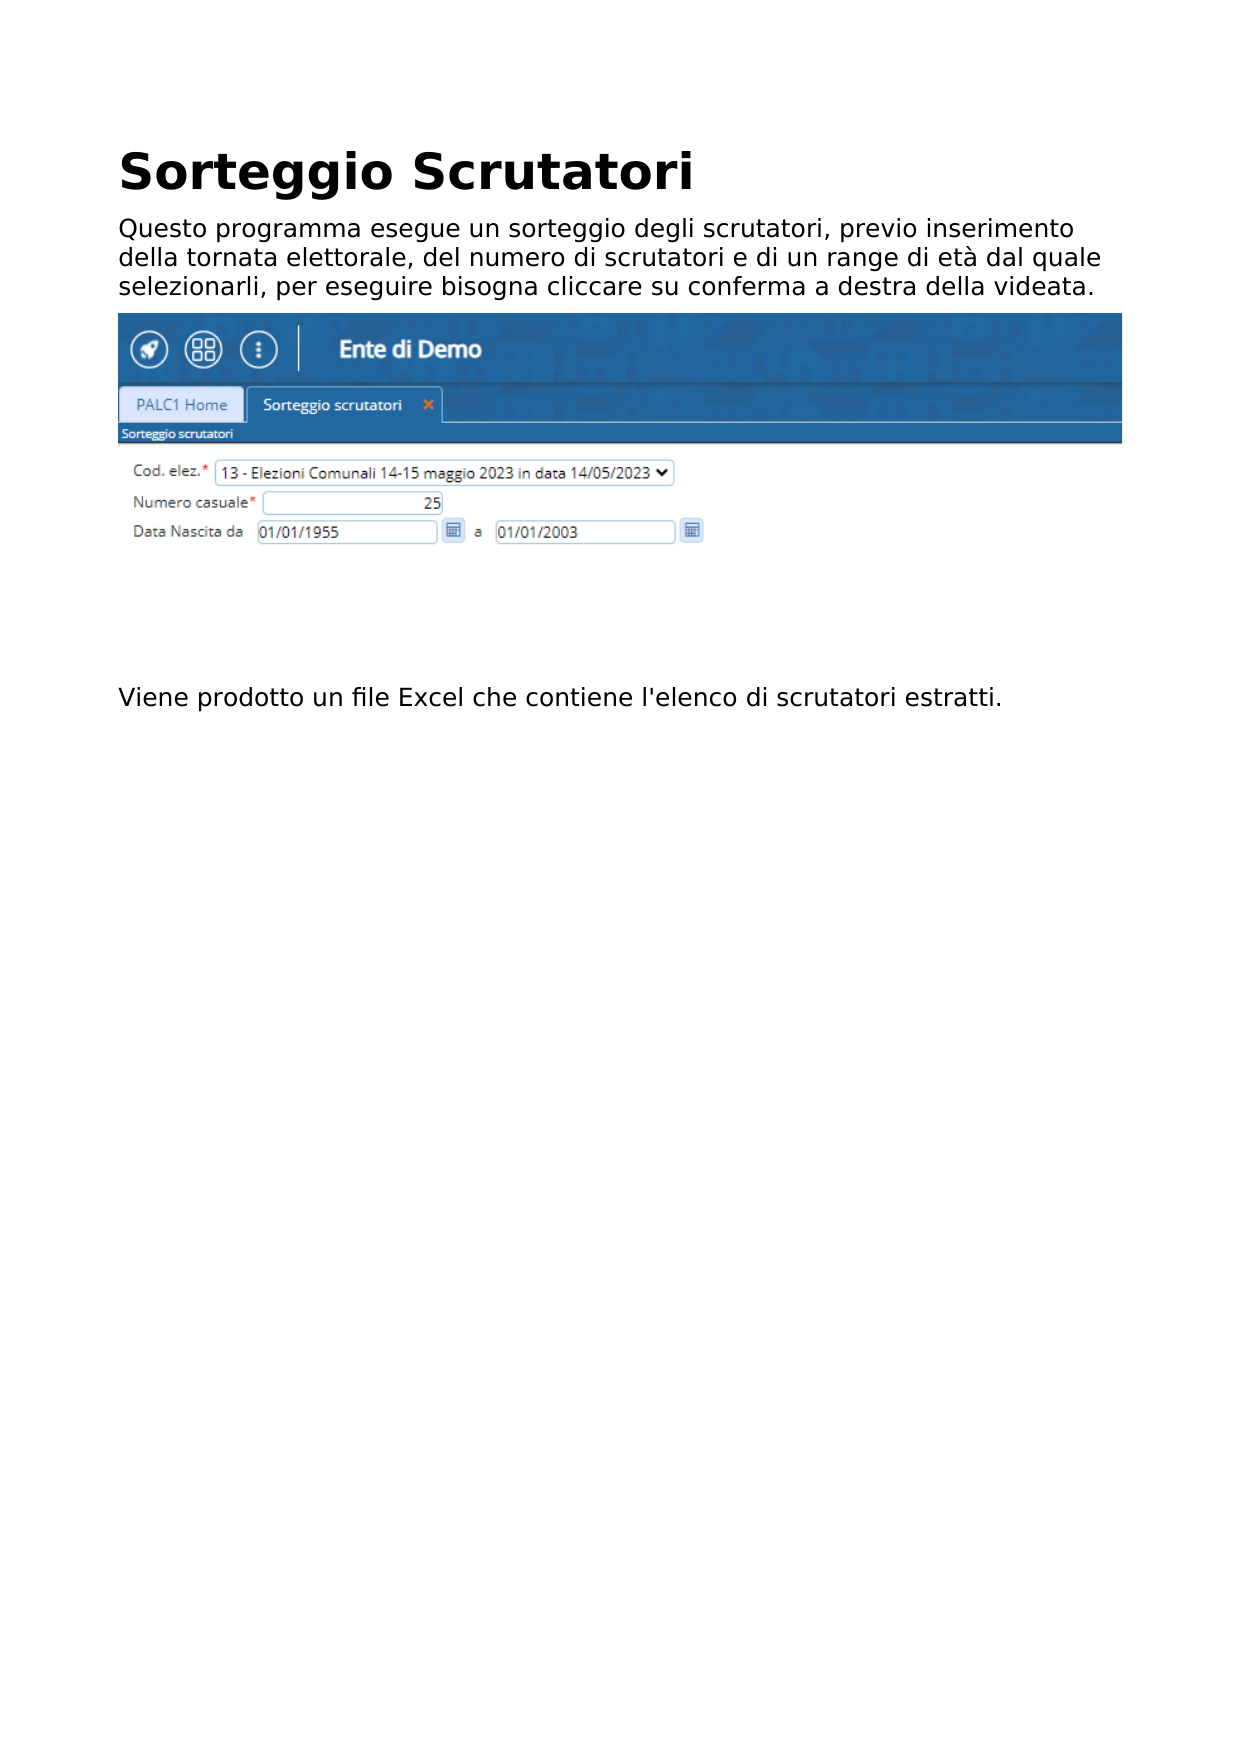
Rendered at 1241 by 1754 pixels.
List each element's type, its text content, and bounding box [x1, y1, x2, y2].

text Viene prodotto un file Excel che contiene l'elenco di scrutatori estratti. [118, 684, 1122, 713]
picture [118, 313, 1123, 672]
subtitle Sorteggio Scrutatori [118, 143, 1122, 201]
text Questo programma esegue un sorteggio degli scrutatori, previo inserimento della tornata elettorale, del numero di scrutatori e di un range di età dal quale selezionarli, per eseguire bisogna cliccare su conferma a destra della videata. [118, 214, 1122, 301]
